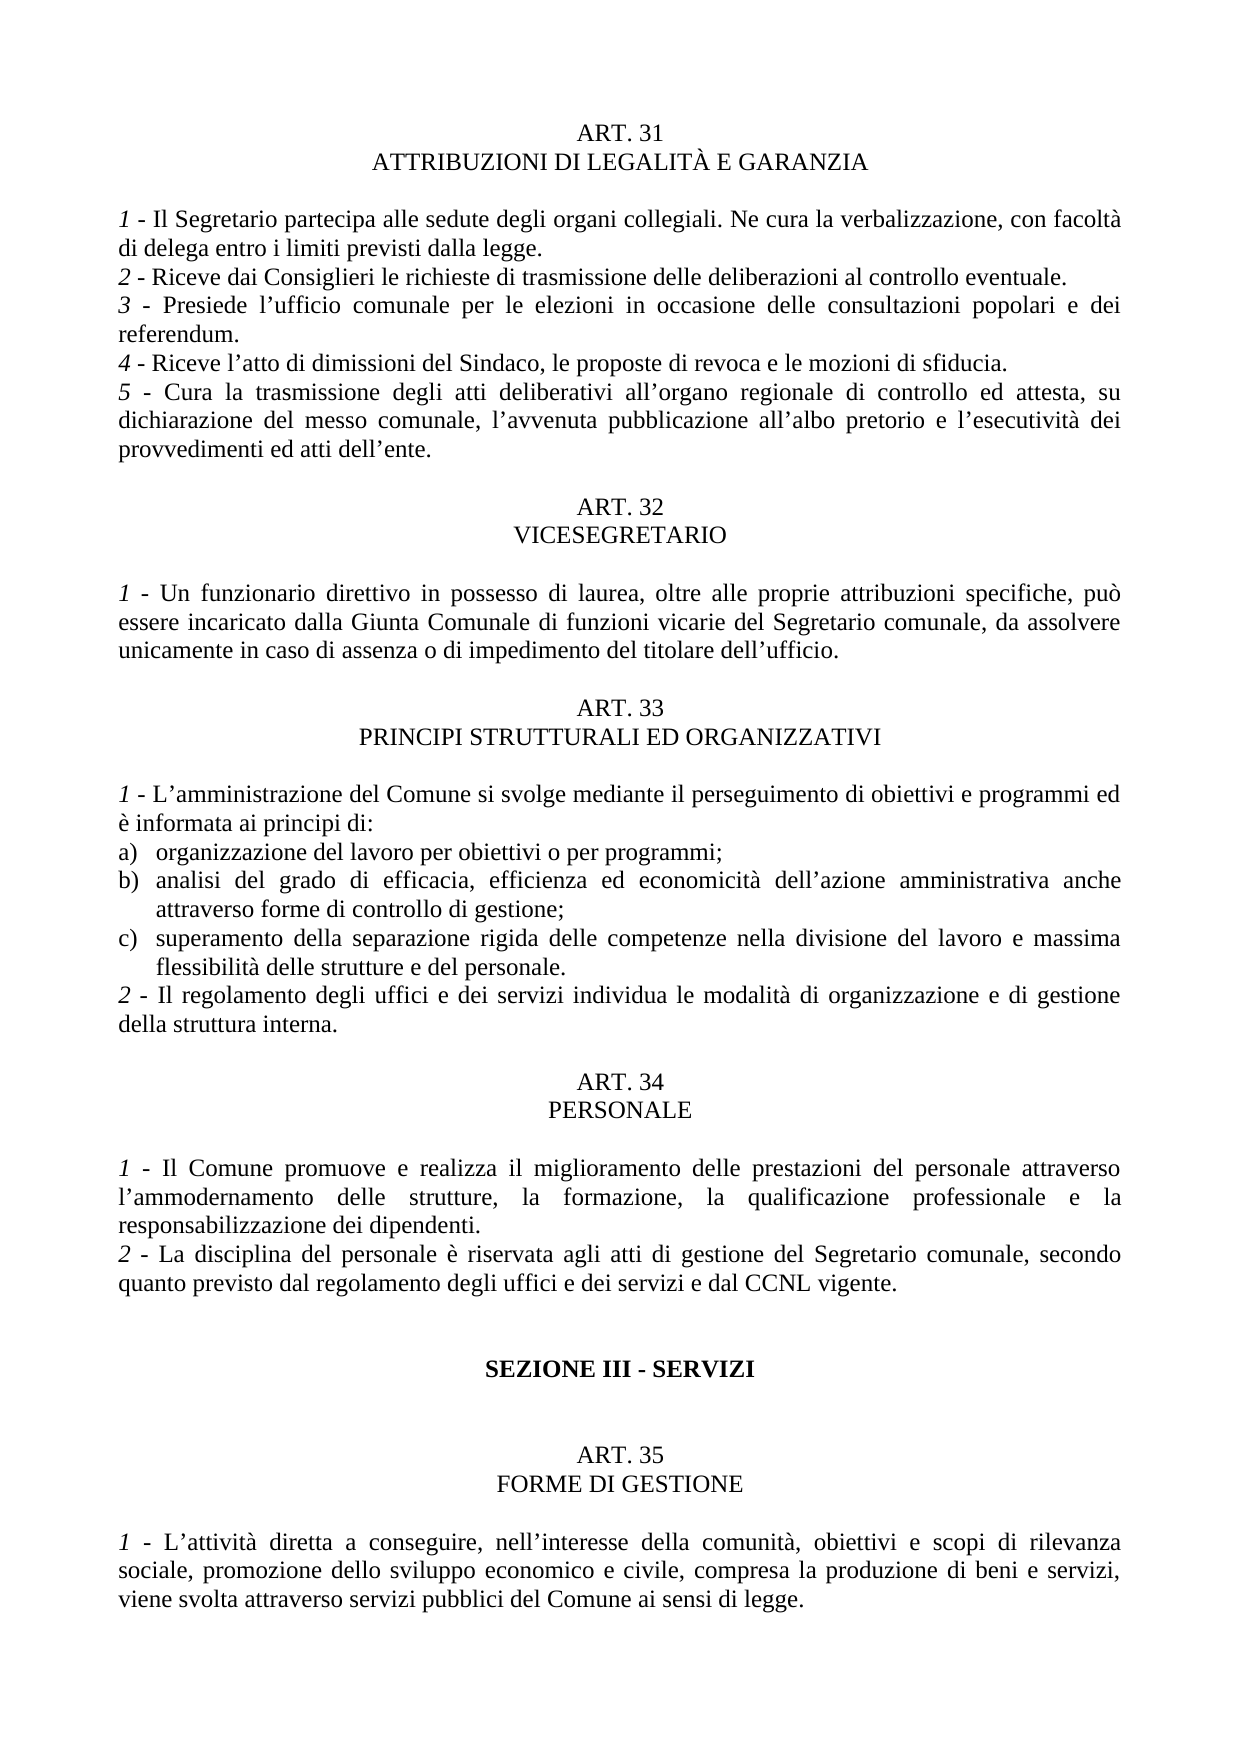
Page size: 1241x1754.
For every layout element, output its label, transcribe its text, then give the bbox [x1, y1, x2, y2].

text 1 - Il Segretario partecipa alle sedute degli organi collegiali. Ne cura la verbalizzazione, con facoltà di delega entro i limiti previsti dalla legge. [118, 204, 1122, 262]
text 5 - Cura la trasmissione degli atti deliberativi all’organo regionale di controllo ed attesta, su dichiarazione del messo comunale, l’avvenuta pubblicazione all’albo pretorio e l’esecutività dei provvedimenti ed atti dell’ente. [118, 377, 1122, 463]
text ART. 31 [118, 118, 1122, 147]
text 1 - L’amministrazione del Comune si svolge mediante il perseguimento di obiettivi e programmi ed è informata ai principi di: [118, 779, 1122, 837]
text PERSONALE [118, 1096, 1122, 1124]
text VICESEGRETARIO [118, 521, 1122, 549]
text 3 - Presiede l’ufficio comunale per le elezioni in occasione delle consultazioni popolari e dei referendum. [118, 291, 1122, 348]
text 1 - Un funzionario direttivo in possesso di laurea, oltre alle proprie attribuzioni specifiche, può essere incaricato dalla Giunta Comunale di funzioni vicarie del Segretario comunale, da assolvere unicamente in caso di assenza o di impedimento del titolare dell’ufficio. [118, 578, 1122, 664]
text ART. 33 [118, 693, 1122, 722]
text 2 - La disciplina del personale è riservata agli atti di gestione del Segretario comunale, secondo quanto previsto dal regolamento degli uffici e dei servizi e dal CCNL vigente. [118, 1239, 1122, 1297]
text 4 - Riceve l’atto di dimissioni del Sindaco, le proposte di revoca e le mozioni di sfiducia. [118, 348, 1122, 377]
list organizzazione del lavoro per obiettivi o per programmi; [118, 837, 1122, 866]
text 2 - Il regolamento degli uffici e dei servizi individua le modalità di organizzazione e di gestione della struttura interna. [118, 981, 1122, 1038]
text 1 - Il Comune promuove e realizza il miglioramento delle prestazioni del personale attraverso l’ammodernamento delle strutture, la formazione, la qualificazione professionale e la responsabilizzazione dei dipendenti. [118, 1153, 1122, 1239]
text 1 - L’attività diretta a conseguire, nell’interesse della comunità, obiettivi e scopi di rilevanza sociale, promozione dello sviluppo economico e civile, compresa la produzione di beni e servizi, viene svolta attraverso servizi pubblici del Comune ai sensi di legge. [118, 1527, 1122, 1613]
text ART. 35 [118, 1441, 1122, 1469]
text PRINCIPI STRUTTURALI ED ORGANIZZATIVI [118, 722, 1122, 751]
text ART. 32 [118, 492, 1122, 521]
subtitle SEZIONE III - SERVIZI [118, 1354, 1122, 1383]
list analisi del grado di efficacia, efficienza ed economicità dell’azione amministrativa anche attraverso forme di controllo di gestione; [118, 866, 1122, 923]
text 2 - Riceve dai Consiglieri le richieste di trasmissione delle deliberazioni al controllo eventuale. [118, 262, 1122, 291]
text ATTRIBUZIONI DI LEGALITÀ E GARANZIA [118, 147, 1122, 176]
list superamento della separazione rigida delle competenze nella divisione del lavoro e massima flessibilità delle strutture e del personale. [118, 923, 1122, 981]
text ART. 34 [118, 1067, 1122, 1096]
text FORME DI GESTIONE [118, 1469, 1122, 1498]
